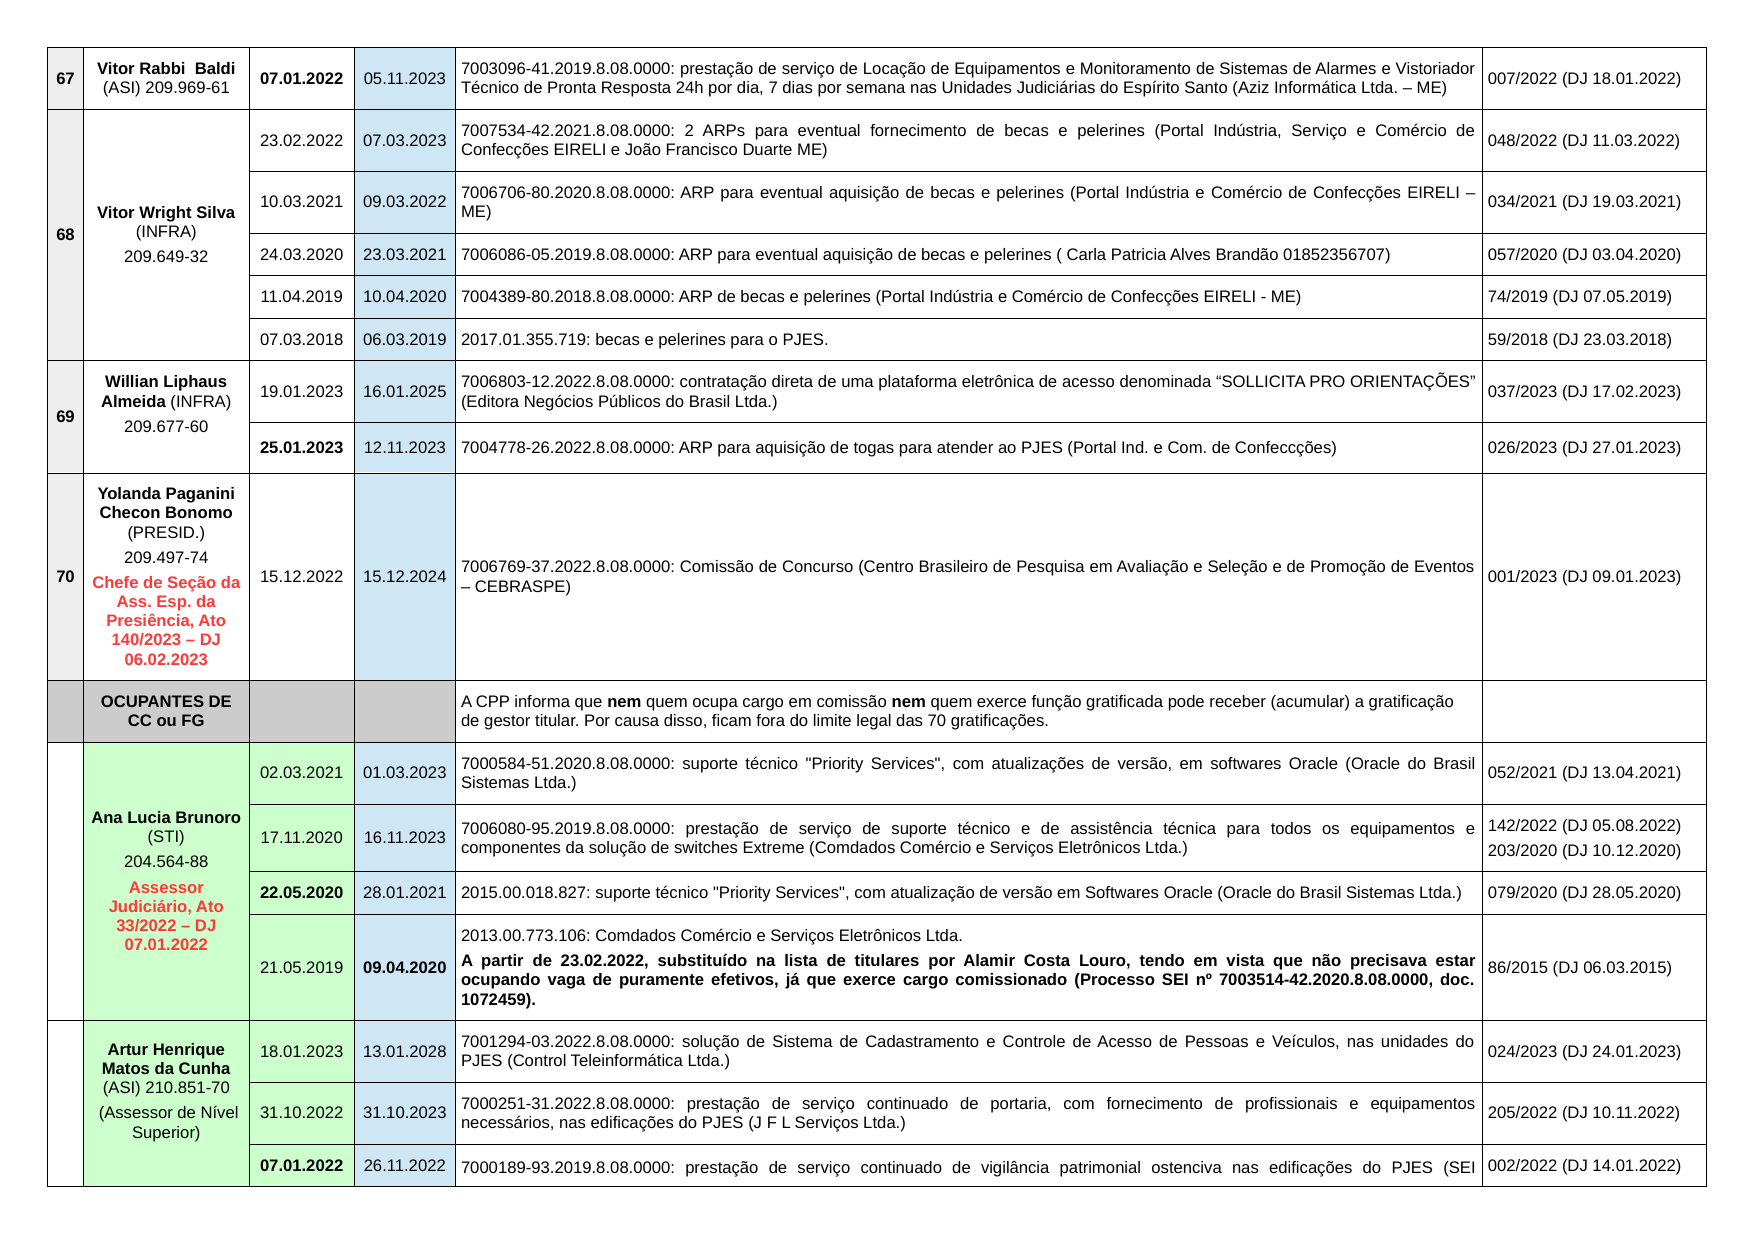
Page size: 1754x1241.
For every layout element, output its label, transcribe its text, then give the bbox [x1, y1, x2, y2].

table_cell 10.03.2021 [250, 172, 354, 233]
table_cell 052/2021 (DJ 13.04.2021) [1483, 743, 1706, 804]
table_cell 142/2022 (DJ 05.08.2022) 203/2020 (DJ 10.12.2020) [1483, 805, 1706, 871]
table_cell 69 [48, 361, 83, 472]
table_cell 7000584-51.2020.8.08.0000: suporte técnico "Priority Services", com atualizações de versão, em softwares Oracle (Oracle do Brasil Sistemas Ltda.) [456, 743, 1482, 804]
table_cell 02.03.2021 [250, 743, 354, 804]
table_cell 007/2022 (DJ 18.01.2022) [1483, 48, 1706, 109]
table_cell 19.01.2023 [250, 361, 354, 422]
table_cell 17.11.2020 [250, 805, 354, 871]
table_cell Yolanda Paganini Checon Bonomo (PRESID.) 209.497-74 Chefe de Seção da Ass. Esp. da Presiência, Ato 140/2023 – DJ 06.02.2023 [84, 474, 249, 680]
table_cell 037/2023 (DJ 17.02.2023) [1483, 361, 1706, 422]
table_cell 2015.00.018.827: suporte técnico "Priority Services", com atualização de versão em Softwares Oracle (Oracle do Brasil Sistemas Ltda.) [456, 872, 1482, 914]
table_cell 7004389-80.2018.8.08.0000: ARP de becas e pelerines (Portal Indústria e Comércio de Confecções EIRELI - ME) [456, 276, 1482, 318]
table_cell 05.11.2023 [355, 48, 455, 109]
table_cell OCUPANTES DE CC ou FG [84, 681, 249, 742]
table_cell 28.01.2021 [355, 872, 455, 914]
table_cell 18.01.2023 [250, 1021, 354, 1082]
table_cell [48, 681, 83, 742]
table_cell [355, 681, 455, 742]
table_cell 09.04.2020 [355, 915, 455, 1020]
table_cell 26.11.2022 [355, 1145, 455, 1186]
table_cell 079/2020 (DJ 28.05.2020) [1483, 872, 1706, 914]
table_cell 07.03.2018 [250, 319, 354, 360]
table_cell [48, 1021, 83, 1186]
table_cell 001/2023 (DJ 09.01.2023) [1483, 474, 1706, 680]
table_cell 15.12.2024 [355, 474, 455, 680]
table_cell 7000189-93.2019.8.08.0000: prestação de serviço continuado de vigilância patrimonial ostenciva nas edificações do PJES (SEI [456, 1145, 1482, 1186]
table_cell Vitor Rabbi Baldi (ASI) 209.969-61 [84, 48, 249, 109]
table_cell 01.03.2023 [355, 743, 455, 804]
table_cell 11.04.2019 [250, 276, 354, 318]
table_cell 7006086-05.2019.8.08.0000: ARP para eventual aquisição de becas e pelerines ( Carla Patricia Alves Brandão 01852356707) [456, 234, 1482, 275]
table_cell 2017.01.355.719: becas e pelerines para o PJES. [456, 319, 1482, 360]
table_cell 68 [48, 110, 83, 360]
table_cell 74/2019 (DJ 07.05.2019) [1483, 276, 1706, 318]
table_cell 10.04.2020 [355, 276, 455, 318]
table_cell 86/2015 (DJ 06.03.2015) [1483, 915, 1706, 1020]
table_cell Willian Liphaus Almeida (INFRA) 209.677-60 [84, 361, 249, 472]
table_cell Artur Henrique Matos da Cunha (ASI) 210.851-70 (Assessor de Nível Superior) [84, 1021, 249, 1186]
table_cell 31.10.2022 [250, 1083, 354, 1144]
table_cell 22.05.2020 [250, 872, 354, 914]
table_cell 24.03.2020 [250, 234, 354, 275]
table_cell 31.10.2023 [355, 1083, 455, 1144]
table_cell 06.03.2019 [355, 319, 455, 360]
table_cell 7007534-42.2021.8.08.0000: 2 ARPs para eventual fornecimento de becas e pelerines (Portal Indústria, Serviço e Comércio de Confecções EIRELI e João Francisco Duarte ME) [456, 110, 1482, 171]
table_cell 024/2023 (DJ 24.01.2023) [1483, 1021, 1706, 1082]
table_cell Vitor Wright Silva (INFRA) 209.649-32 [84, 110, 249, 360]
table_cell 12.11.2023 [355, 423, 455, 472]
table_cell A CPP informa que nem quem ocupa cargo em comissão nem quem exerce função gratificada pode receber (acumular) a gratificação de gestor titular. Por causa disso, ficam fora do limite legal das 70 gratificações. [456, 681, 1482, 742]
table_cell 7001294-03.2022.8.08.0000: solução de Sistema de Cadastramento e Controle de Acesso de Pessoas e Veículos, nas unidades do PJES (Control Teleinformática Ltda.) [456, 1021, 1482, 1082]
table_cell 205/2022 (DJ 10.11.2022) [1483, 1083, 1706, 1144]
table_cell 7006706-80.2020.8.08.0000: ARP para eventual aquisição de becas e pelerines (Portal Indústria e Comércio de Confecções EIRELI – ME) [456, 172, 1482, 233]
table_cell 7006803-12.2022.8.08.0000: contratação direta de uma plataforma eletrônica de acesso denominada “SOLLICITA PRO ORIENTAÇÕES” (Editora Negócios Públicos do Brasil Ltda.) [456, 361, 1482, 422]
table_cell 70 [48, 474, 83, 680]
table_cell 7000251-31.2022.8.08.0000: prestação de serviço continuado de portaria, com fornecimento de profissionais e equipamentos necessários, nas edificações do PJES (J F L Serviços Ltda.) [456, 1083, 1482, 1144]
table_cell 7006080-95.2019.8.08.0000: prestação de serviço de suporte técnico e de assistência técnica para todos os equipamentos e componentes da solução de switches Extreme (Comdados Comércio e Serviços Eletrônicos Ltda.) [456, 805, 1482, 871]
table_cell 23.02.2022 [250, 110, 354, 171]
table_cell 23.03.2021 [355, 234, 455, 275]
table_cell 026/2023 (DJ 27.01.2023) [1483, 423, 1706, 472]
table_cell [48, 743, 83, 1020]
table_cell 048/2022 (DJ 11.03.2022) [1483, 110, 1706, 171]
table_cell 7003096-41.2019.8.08.0000: prestação de serviço de Locação de Equipamentos e Monitoramento de Sistemas de Alarmes e Vistoriador Técnico de Pronta Resposta 24h por dia, 7 dias por semana nas Unidades Judiciárias do Espírito Santo (Aziz Informática Ltda. – ME) [456, 48, 1482, 109]
table_cell 59/2018 (DJ 23.03.2018) [1483, 319, 1706, 360]
table_cell 67 [48, 48, 83, 109]
table_cell 13.01.2028 [355, 1021, 455, 1082]
table_cell [250, 681, 354, 742]
table_cell 07.01.2022 [250, 1145, 354, 1186]
table_cell 057/2020 (DJ 03.04.2020) [1483, 234, 1706, 275]
table_cell Ana Lucia Brunoro (STI) 204.564-88 Assessor Judiciário, Ato 33/2022 – DJ 07.01.2022 [84, 743, 249, 1020]
table_cell 002/2022 (DJ 14.01.2022) [1483, 1145, 1706, 1186]
table_cell 7006769-37.2022.8.08.0000: Comissão de Concurso (Centro Brasileiro de Pesquisa em Avaliação e Seleção e de Promoção de Eventos – CEBRASPE) [456, 474, 1482, 680]
table_cell 21.05.2019 [250, 915, 354, 1020]
table_cell 7004778-26.2022.8.08.0000: ARP para aquisição de togas para atender ao PJES (Portal Ind. e Com. de Confeccções) [456, 423, 1482, 472]
table_cell 2013.00.773.106: Comdados Comércio e Serviços Eletrônicos Ltda. A partir de 23.02.2022, substituído na lista de titulares por Alamir Costa Louro, tendo em vista que não precisava estar ocupando vaga de puramente efetivos, já que exerce cargo comissionado (Processo SEI nº 7003514-42.2020.8.08.0000, doc. 1072459). [456, 915, 1482, 1020]
table_cell 034/2021 (DJ 19.03.2021) [1483, 172, 1706, 233]
table_cell [1483, 681, 1706, 742]
table_cell 16.11.2023 [355, 805, 455, 871]
table_cell 15.12.2022 [250, 474, 354, 680]
table_cell 16.01.2025 [355, 361, 455, 422]
table_cell 09.03.2022 [355, 172, 455, 233]
table_cell 07.03.2023 [355, 110, 455, 171]
table_cell 25.01.2023 [250, 423, 354, 472]
table_cell 07.01.2022 [250, 48, 354, 109]
